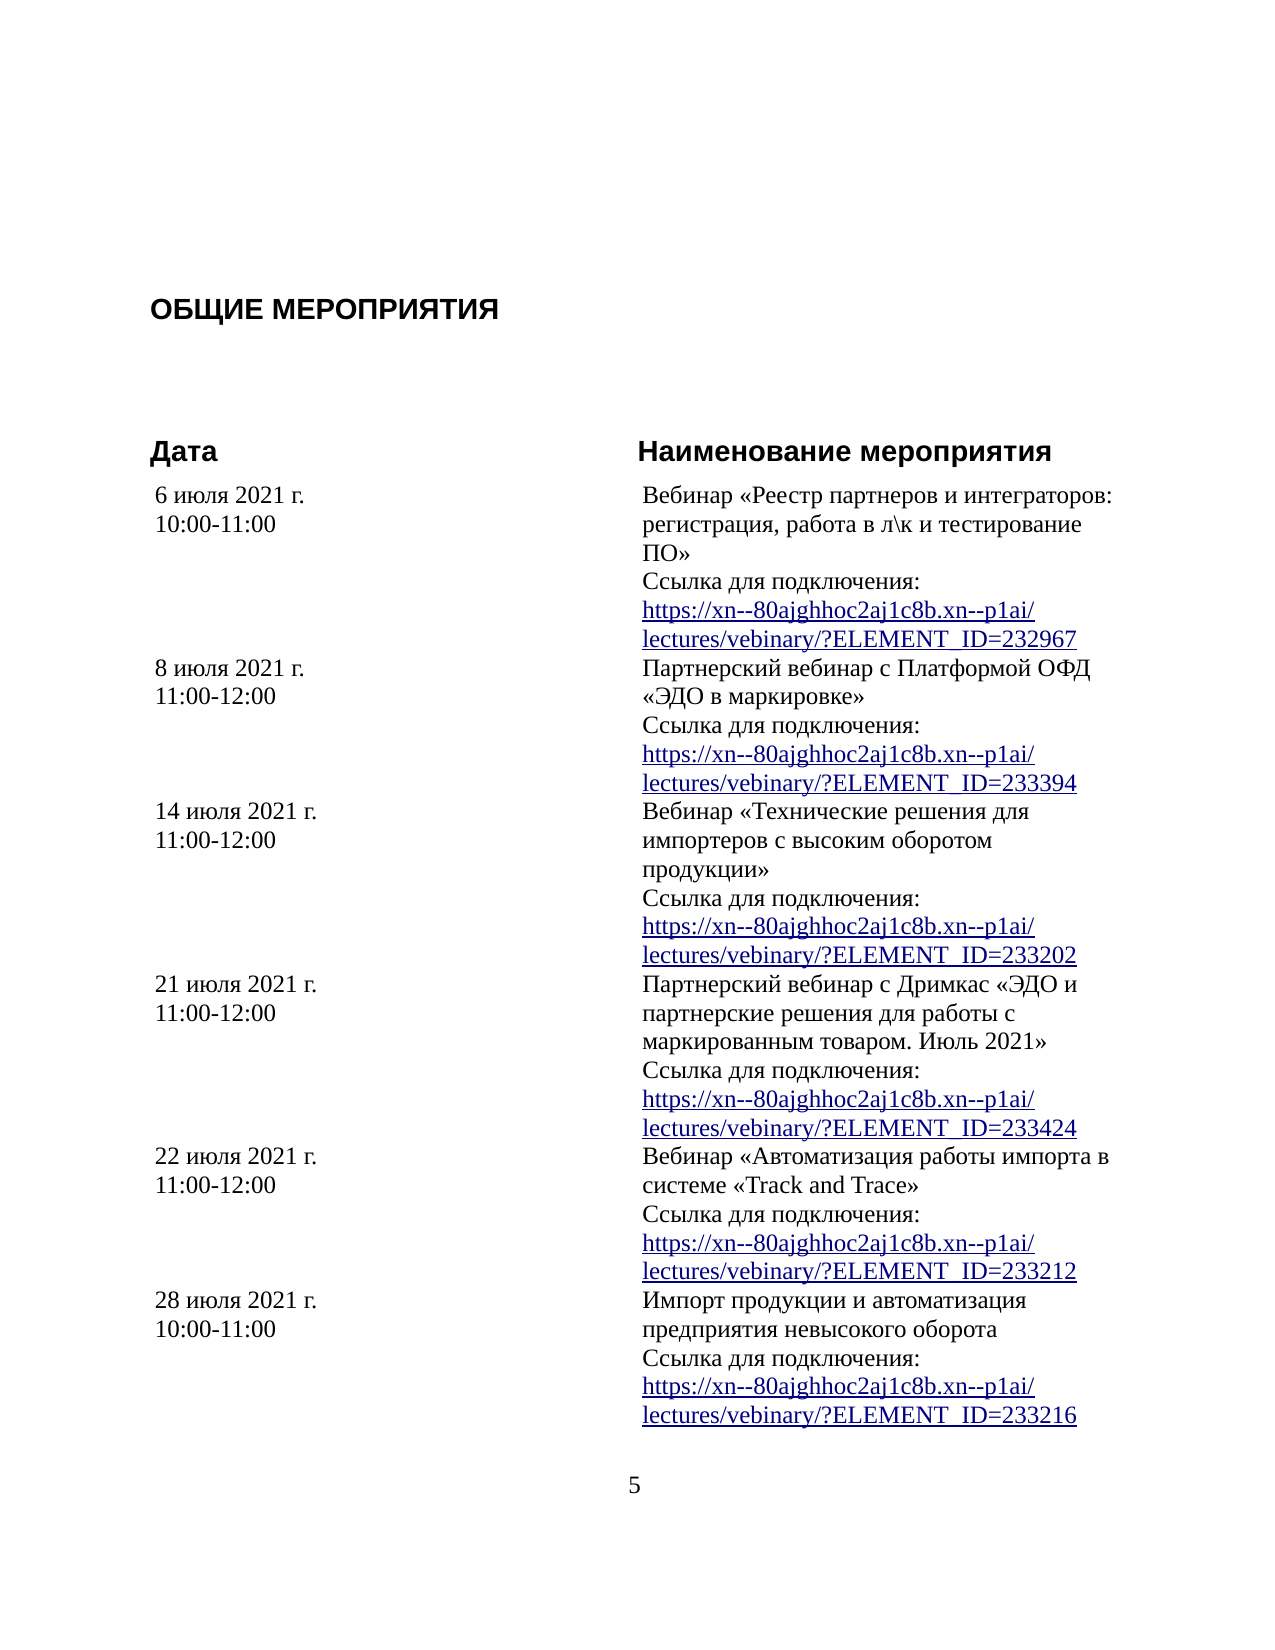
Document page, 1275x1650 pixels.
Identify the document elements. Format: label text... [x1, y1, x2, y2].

table_cell 6 июля 2021 г. 10:00-11:00 [150, 480, 637, 653]
table_cell 21 июля 2021 г. 11:00-12:00 [150, 969, 637, 1141]
table_cell Вебинар «Технические решения для импортеров с высоким оборотом продукции» Ссылка для подключения: https://xn--80ajghhoc2aj1c8b.xn--p1ai/lectures/vebinary/?ELEMENT_ID=233202 [638, 796, 1125, 969]
table_cell 22 июля 2021 г. 11:00-12:00 [150, 1141, 637, 1285]
table_header Дата [150, 409, 637, 480]
table_header Наименование мероприятия [638, 409, 1125, 480]
table_cell Вебинар «Реестр партнеров и интеграторов: регистрация, работа в л\к и тестирование ПО» Ссылка для подключения: https://xn--80ajghhoc2aj1c8b.xn--p1ai/lectures/vebinary/?ELEMENT_ID=232967 [638, 480, 1125, 653]
table_cell Вебинар «Автоматизация работы импорта в системе «Track and Trace» Ссылка для подключения: https://xn--80ajghhoc2aj1c8b.xn--p1ai/lectures/vebinary/?ELEMENT_ID=233212 [638, 1141, 1125, 1285]
table_cell Импорт продукции и автоматизация предприятия невысокого оборота Ссылка для подключения: https://xn--80ajghhoc2aj1c8b.xn--p1ai/lectures/vebinary/?ELEMENT_ID=233216 [638, 1285, 1125, 1429]
table_cell Партнерский вебинар с Дримкас «ЭДО и партнерские решения для работы с маркированным товаром. Июль 2021» Ссылка для подключения: https://xn--80ajghhoc2aj1c8b.xn--p1ai/lectures/vebinary/?ELEMENT_ID=233424 [638, 969, 1125, 1141]
subtitle ОБЩИЕ МЕРОПРИЯТИЯ [150, 292, 1125, 326]
table_cell 8 июля 2021 г. 11:00-12:00 [150, 653, 637, 796]
table_cell 14 июля 2021 г. 11:00-12:00 [150, 796, 637, 969]
table_cell Партнерский вебинар с Платформой ОФД «ЭДО в маркировке» Ссылка для подключения: https://xn--80ajghhoc2aj1c8b.xn--p1ai/lectures/vebinary/?ELEMENT_ID=233394 [638, 653, 1125, 796]
table_cell 28 июля 2021 г. 10:00-11:00 [150, 1285, 637, 1429]
